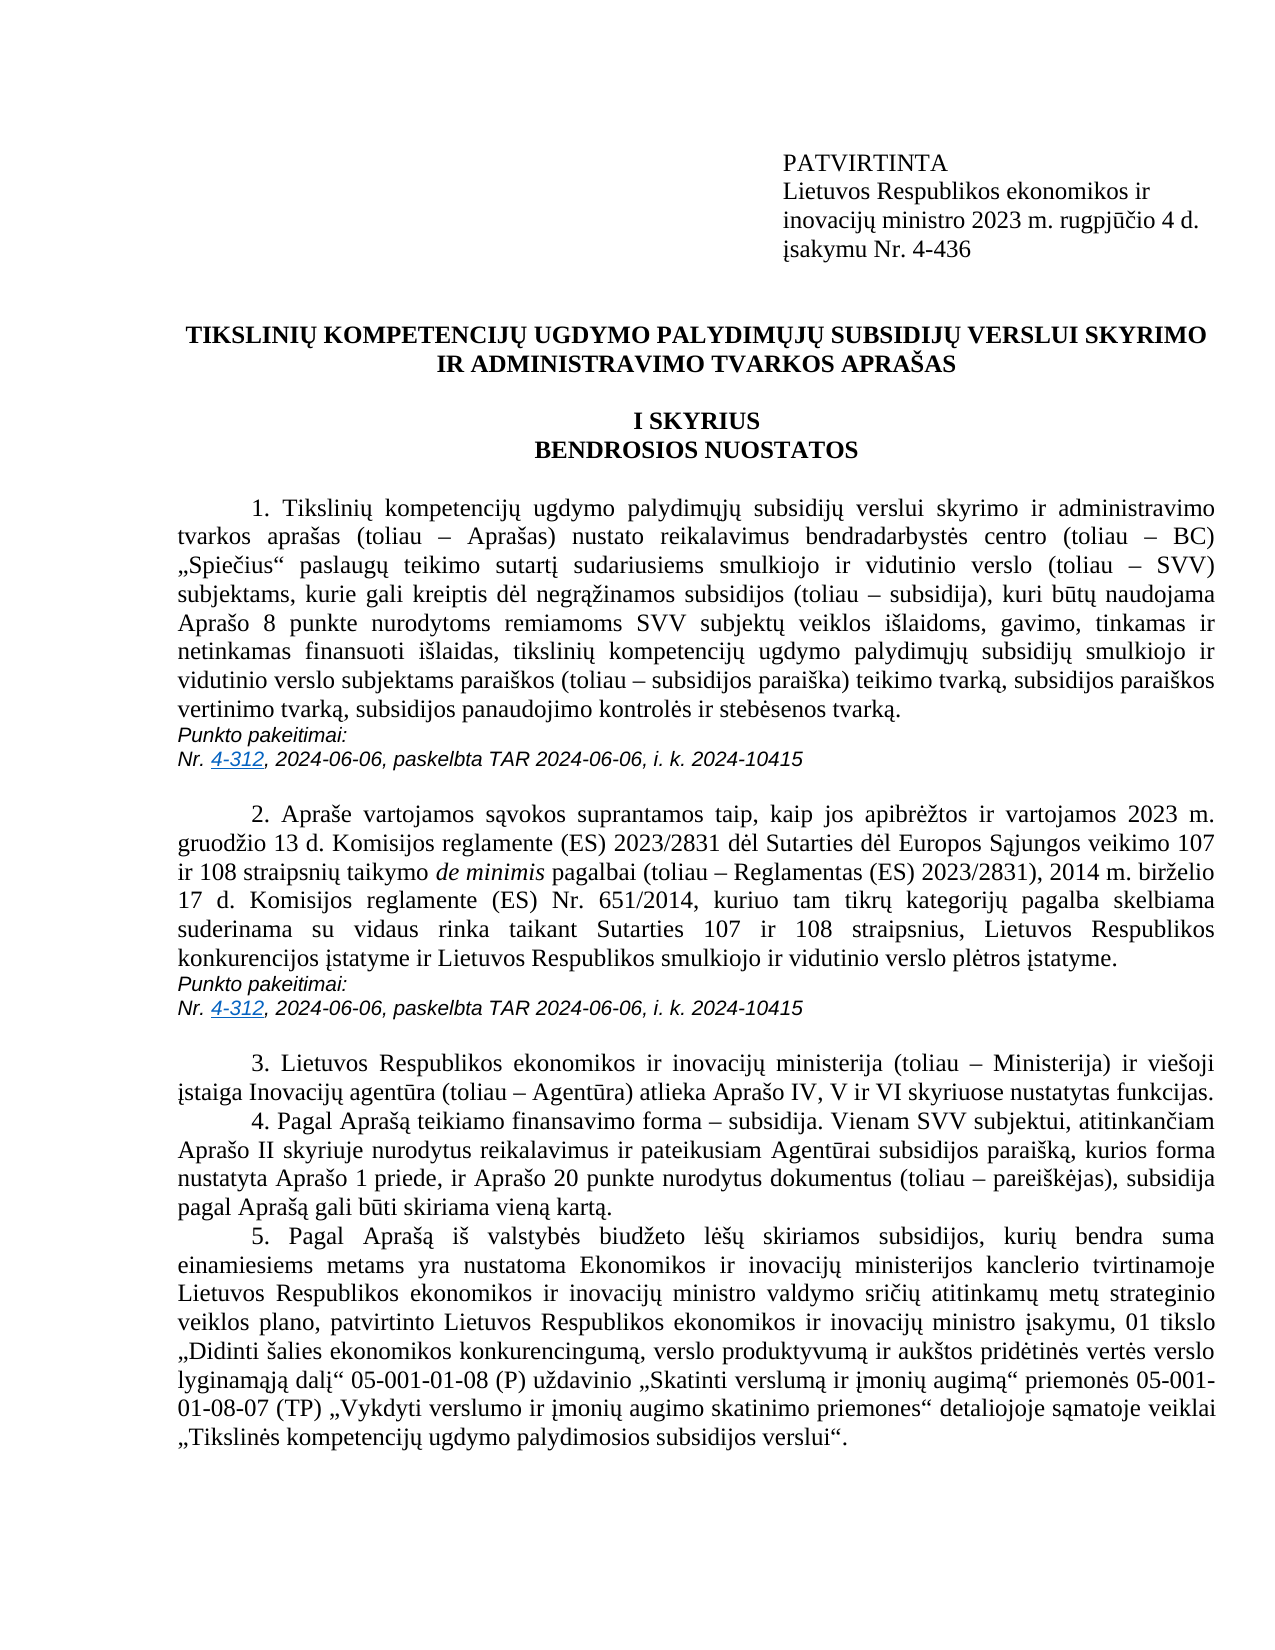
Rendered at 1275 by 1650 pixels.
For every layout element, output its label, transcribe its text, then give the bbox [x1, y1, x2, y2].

text Nr. 4-312, 2024-06-06, paskelbta TAR 2024-06-06, i. k. 2024-10415 [177, 996, 1216, 1020]
text Lietuvos Respublikos ekonomikos ir [783, 176, 1216, 205]
text 2. Apraše vartojamos sąvokos suprantamos taip, kaip jos apibrėžtos ir vartojamos 2023 m. gruodžio 13 d. Komisijos reglamente (ES) 2023/2831 dėl Sutarties dėl Europos Sąjungos veikimo 107 ir 108 straipsnių taikymo de minimis pagalbai (toliau – Reglamentas (ES) 2023/2831), 2014 m. birželio 17 d. Komisijos reglamente (ES) Nr. 651/2014, kuriuo tam tikrų kategorijų pagalba skelbiama suderinama su vidaus rinka taikant Sutarties 107 ir 108 straipsnius, Lietuvos Respublikos konkurencijos įstatyme ir Lietuvos Respublikos smulkiojo ir vidutinio verslo plėtros įstatyme. [177, 799, 1216, 972]
text inovacijų ministro 2023 m. rugpjūčio 4 d. [783, 205, 1216, 234]
text 4. Pagal Aprašą teikiamo finansavimo forma – subsidija. Vienam SVV subjektui, atitinkančiam Aprašo II skyriuje nurodytus reikalavimus ir pateikusiam Agentūrai subsidijos paraišką, kurios forma nustatyta Aprašo 1 priede, ir Aprašo 20 punkte nurodytus dokumentus (toliau – pareiškėjas), subsidija pagal Aprašą gali būti skiriama vieną kartą. [177, 1106, 1216, 1221]
text Punkto pakeitimai: [177, 972, 1216, 996]
text TIKSLINIŲ KOMPETENCIJŲ UGDYMO PALYDIMŲJŲ SUBSIDIJŲ VERSLUI SKYRIMO IR ADMINISTRAVIMO TVARKOS APRAŠAS [177, 320, 1216, 378]
text 1. Tikslinių kompetencijų ugdymo palydimųjų subsidijų verslui skyrimo ir administravimo tvarkos aprašas (toliau – Aprašas) nustato reikalavimus bendradarbystės centro (toliau – BC) „Spiečius“ paslaugų teikimo sutartį sudariusiems smulkiojo ir vidutinio verslo (toliau – SVV) subjektams, kurie gali kreiptis dėl negrąžinamos subsidijos (toliau – subsidija), kuri būtų naudojama Aprašo 8 punkte nurodytoms remiamoms SVV subjektų veiklos išlaidoms, gavimo, tinkamas ir netinkamas finansuoti išlaidas, tikslinių kompetencijų ugdymo palydimųjų subsidijų smulkiojo ir vidutinio verslo subjektams paraiškos (toliau – subsidijos paraiška) teikimo tvarką, subsidijos paraiškos vertinimo tvarką, subsidijos panaudojimo kontrolės ir stebėsenos tvarką. [177, 493, 1216, 723]
text 5. Pagal Aprašą iš valstybės biudžeto lėšų skiriamos subsidijos, kurių bendra suma einamiesiems metams yra nustatoma Ekonomikos ir inovacijų ministerijos kanclerio tvirtinamoje Lietuvos Respublikos ekonomikos ir inovacijų ministro valdymo sričių atitinkamų metų strateginio veiklos plano, patvirtinto Lietuvos Respublikos ekonomikos ir inovacijų ministro įsakymu, 01 tikslo „Didinti šalies ekonomikos konkurencingumą, verslo produktyvumą ir aukštos pridėtinės vertės verslo lyginamąją dalį“ 05-001-01-08 (P) uždavinio „Skatinti verslumą ir įmonių augimą“ priemonės 05-001-01-08-07 (TP) „Vykdyti verslumo ir įmonių augimo skatinimo priemones“ detaliojoje sąmatoje veiklai „Tikslinės kompetencijų ugdymo palydimosios subsidijos verslui“. [177, 1221, 1216, 1451]
text BENDROSIOS NUOSTATOS [177, 435, 1216, 464]
text Punkto pakeitimai: [177, 723, 1216, 747]
text įsakymu Nr. 4-436 [177, 234, 1216, 263]
text 3. Lietuvos Respublikos ekonomikos ir inovacijų ministerija (toliau – Ministerija) ir viešoji įstaiga Inovacijų agentūra (toliau – Agentūra) atlieka Aprašo IV, V ir VI skyriuose nustatytas funkcijas. [177, 1048, 1216, 1106]
text PATVIRTINTA [783, 148, 1216, 176]
text Nr. 4-312, 2024-06-06, paskelbta TAR 2024-06-06, i. k. 2024-10415 [177, 747, 1216, 771]
text I SKYRIUS [177, 406, 1216, 435]
